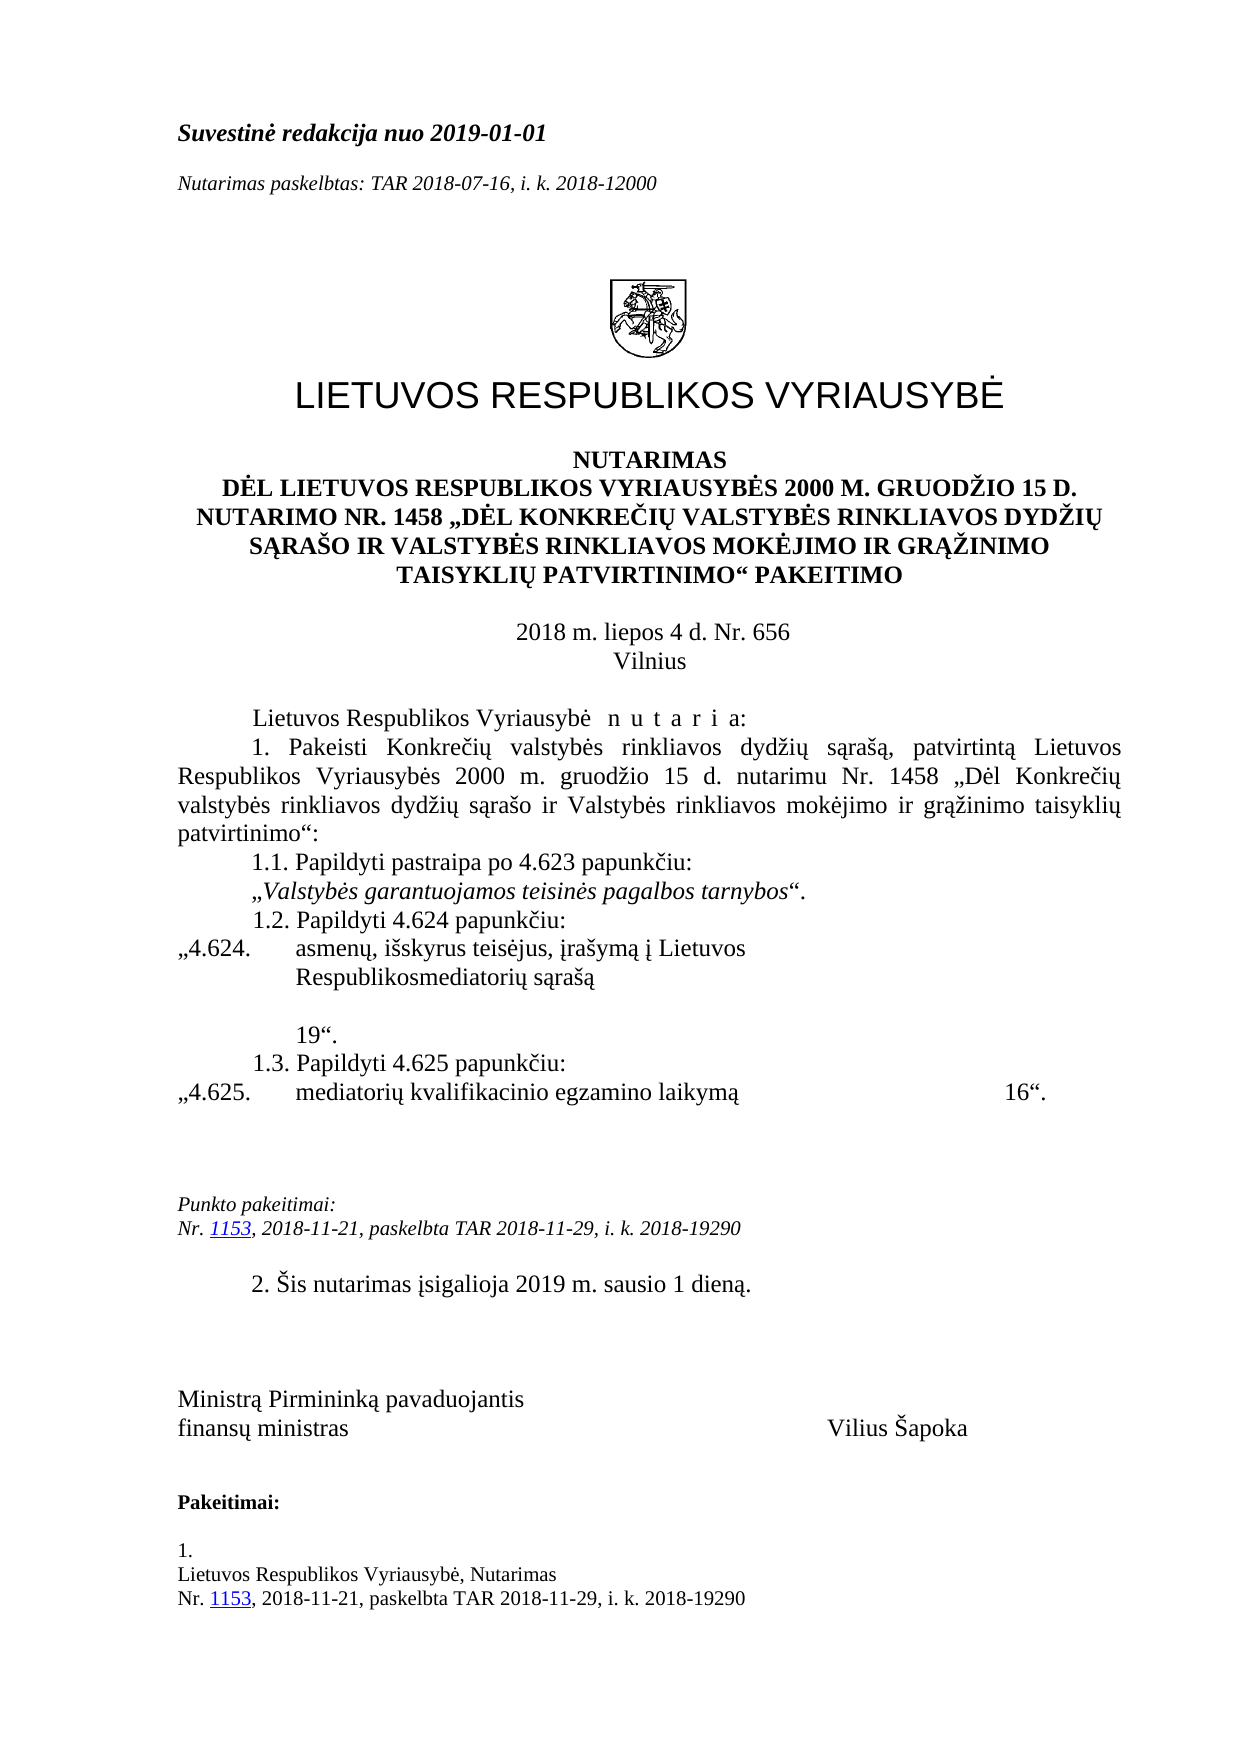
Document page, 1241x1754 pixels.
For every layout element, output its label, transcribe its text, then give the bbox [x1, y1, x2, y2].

text Lietuvos Respublikos Vyriausybė, Nutarimas [177, 1562, 1122, 1586]
text Nutarimas paskelbtas: TAR 2018-07-16, i. k. 2018-12000 [177, 171, 1122, 195]
text Nr. 1153, 2018-11-21, paskelbta TAR 2018-11-29, i. k. 2018-19290 [177, 1216, 1122, 1240]
text Lietuvos Respublikos Vyriausybė nutaria: [177, 703, 1122, 732]
text Ministrą Pirmininką pavaduojantis [177, 1384, 1122, 1413]
text Nr. 1153, 2018-11-21, paskelbta TAR 2018-11-29, i. k. 2018-19290 [177, 1586, 1122, 1610]
text Punkto pakeitimai: [177, 1192, 1122, 1216]
text „4.625. mediatorių kvalifikacinio egzamino laikymą 16“. [177, 1077, 1122, 1106]
text „Valstybės garantuojamos teisinės pagalbos tarnybos“. [177, 876, 1122, 905]
text „4.624. asmenų, išskyrus teisėjus, įrašymą į Lietuvos Respublikosmediatorių sąrašą 19“. [177, 933, 945, 1048]
text Vilnius [177, 646, 1122, 675]
text 1.3. Papildyti 4.625 papunkčiu: [177, 1048, 1122, 1077]
text Pakeitimai: [177, 1490, 1122, 1514]
text 1.2. Papildyti 4.624 papunkčiu: [177, 905, 1122, 933]
text DĖL LIETUVOS RESPUBLIKOS VYRIAUSYBĖS 2000 M. GRUODŽIO 15 D. NUTARIMO NR. 1458 „DĖL KONKREČIŲ VALSTYBĖS RINKLIAVOS DYDŽIŲ SĄRAŠO IR VALSTYBĖS RINKLIAVOS MOKĖJIMO IR GRĄŽINIMO TAISYKLIŲ PATVIRTINIMO“ PAKEITIMO [177, 473, 1122, 588]
text 1.1. Papildyti pastraipa po 4.623 papunkčiu: [177, 847, 1122, 876]
text 2018 m. liepos 4 d. Nr. 656 [177, 617, 1122, 646]
text 1. Pakeisti Konkrečių valstybės rinkliavos dydžių sąrašą, patvirtintą Lietuvos Respublikos Vyriausybės 2000 m. gruodžio 15 d. nutarimu Nr. 1458 „Dėl Konkrečių valstybės rinkliavos dydžių sąrašo ir Valstybės rinkliavos mokėjimo ir grąžinimo taisyklių patvirtinimo“: [177, 732, 1122, 847]
text 2. Šis nutarimas įsigalioja 2019 m. sausio 1 dieną. [177, 1269, 1122, 1298]
text Lietuvos Respublikos Vyriausybė [177, 373, 1122, 416]
text nutarimas [177, 445, 1122, 473]
text finansų ministras Vilius Šapoka [177, 1413, 1122, 1442]
text Suvestinė redakcija nuo 2019-01-01 [177, 118, 1122, 147]
text 1. [177, 1538, 1122, 1562]
